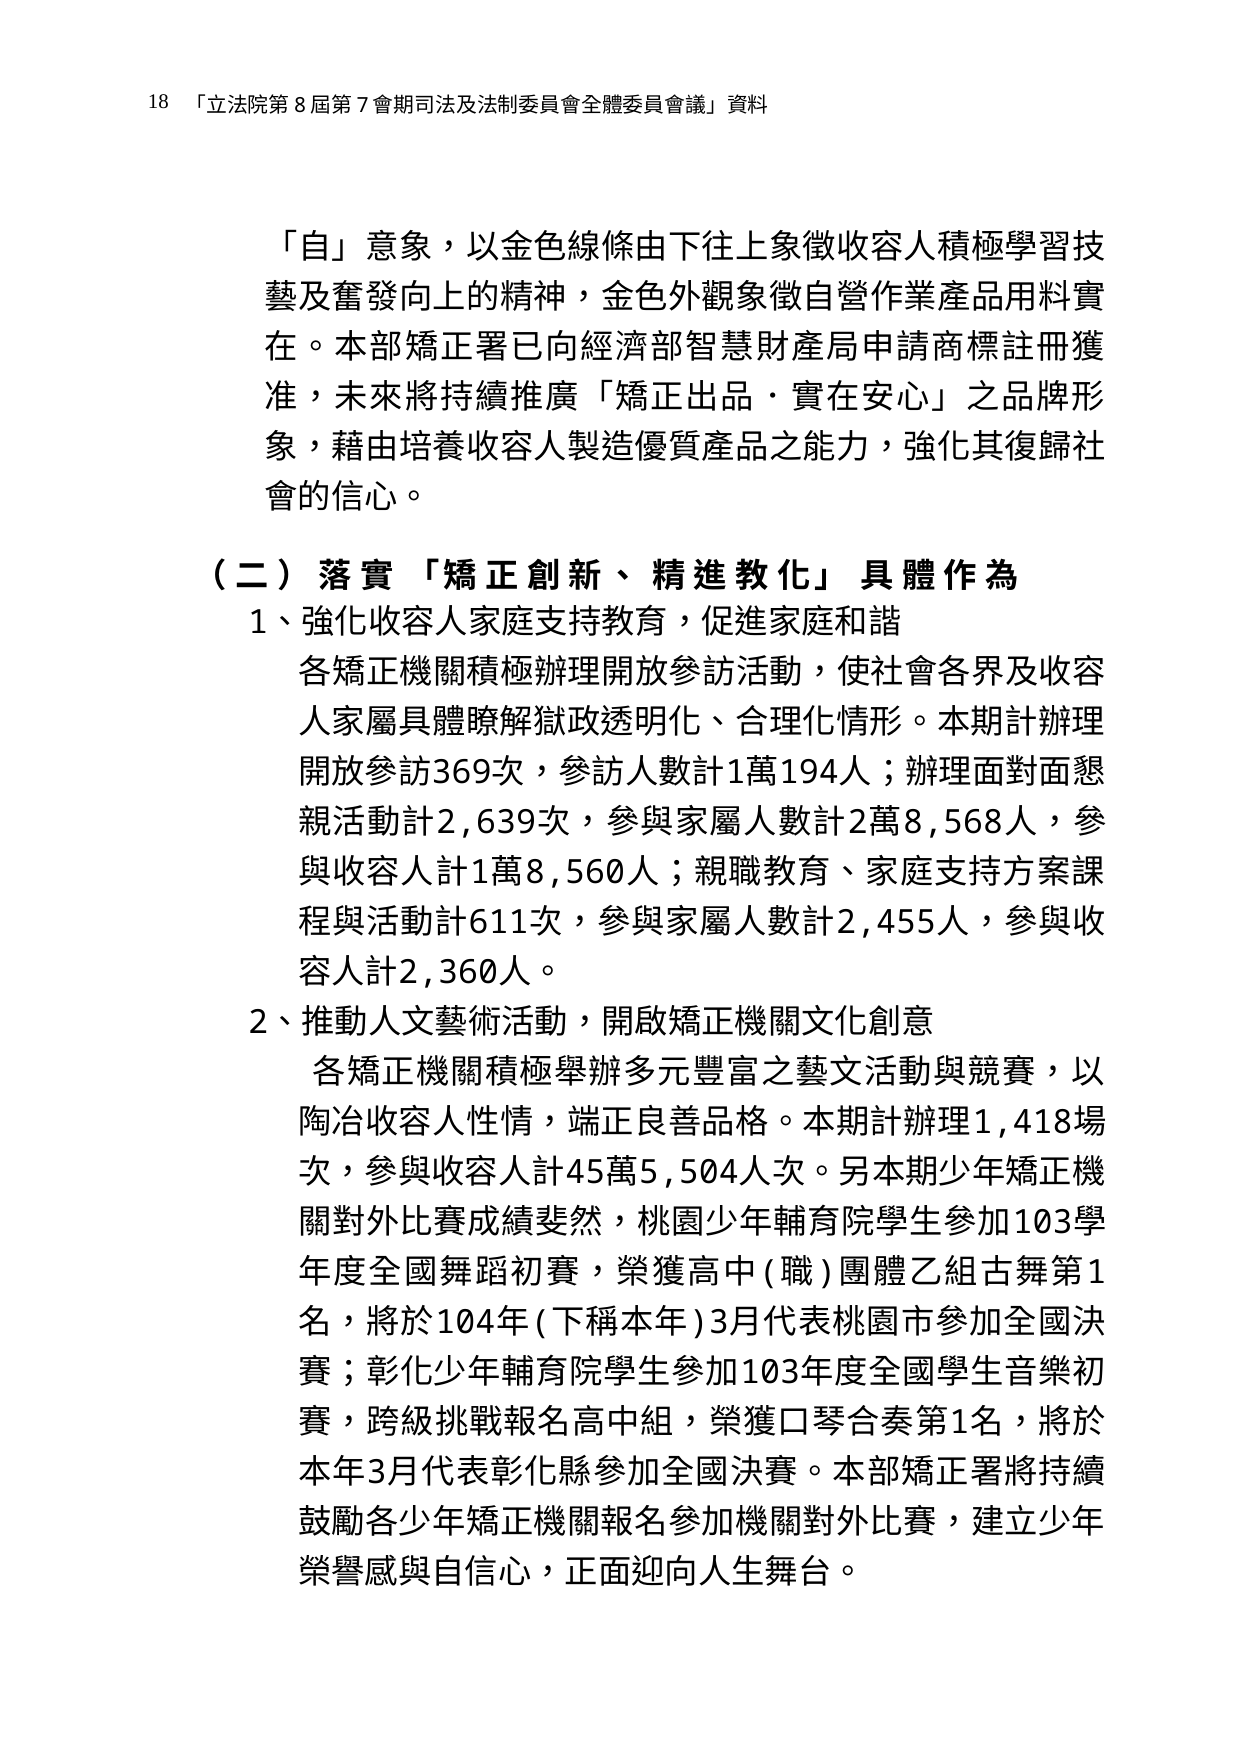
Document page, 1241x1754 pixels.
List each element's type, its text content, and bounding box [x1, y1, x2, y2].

text 2、推動人文藝術活動，開啟矯正機關文化創意 [248, 994, 1106, 1044]
text 各矯正機關積極舉辦多元豐富之藝文活動與競賽，以陶冶收容人性情，端正良善品格。本期計辦理1,418場次，參與收容人計45萬5,504人次。另本期少年矯正機關對外比賽成績斐然，桃園少年輔育院學生參加103學年度全國舞蹈初賽，榮獲高中(職)團體乙組古舞第1名，將於104年(下稱本年)3月代表桃園市參加全國決賽；彰化少年輔育院學生參加103年度全國學生音樂初賽，跨級挑戰報名高中組，榮獲口琴合奏第1名，將於本年3月代表彰化縣參加全國決賽。本部矯正署將持續鼓勵各少年矯正機關報名參加機關對外比賽，建立少年榮譽感與自信心，正面迎向人生舞台。 [248, 1044, 1106, 1594]
text 各矯正機關積極辦理開放參訪活動，使社會各界及收容人家屬具體瞭解獄政透明化、合理化情形。本期計辦理開放參訪369次，參訪人數計1萬194人；辦理面對面懇親活動計2,639次，參與家屬人數計2萬8,568人，參與收容人計1萬8,560人；親職教育、家庭支持方案課程與活動計611次，參與家屬人數計2,455人，參與收容人計2,360人。 [248, 644, 1106, 994]
text 1、強化收容人家庭支持教育，促進家庭和諧 [248, 594, 1106, 644]
text 「自」意象，以金色線條由下往上象徵收容人積極學習技藝及奮發向上的精神，金色外觀象徵自營作業產品用料實在。本部矯正署已向經濟部智慧財產局申請商標註冊獲准，未來將持續推廣「矯正出品．實在安心」之品牌形象，藉由培養收容人製造優質產品之能力，強化其復歸社會的信心。 [264, 219, 1106, 519]
text （二）落實「矯正創新、精進教化」具體作為 [160, 531, 1106, 594]
